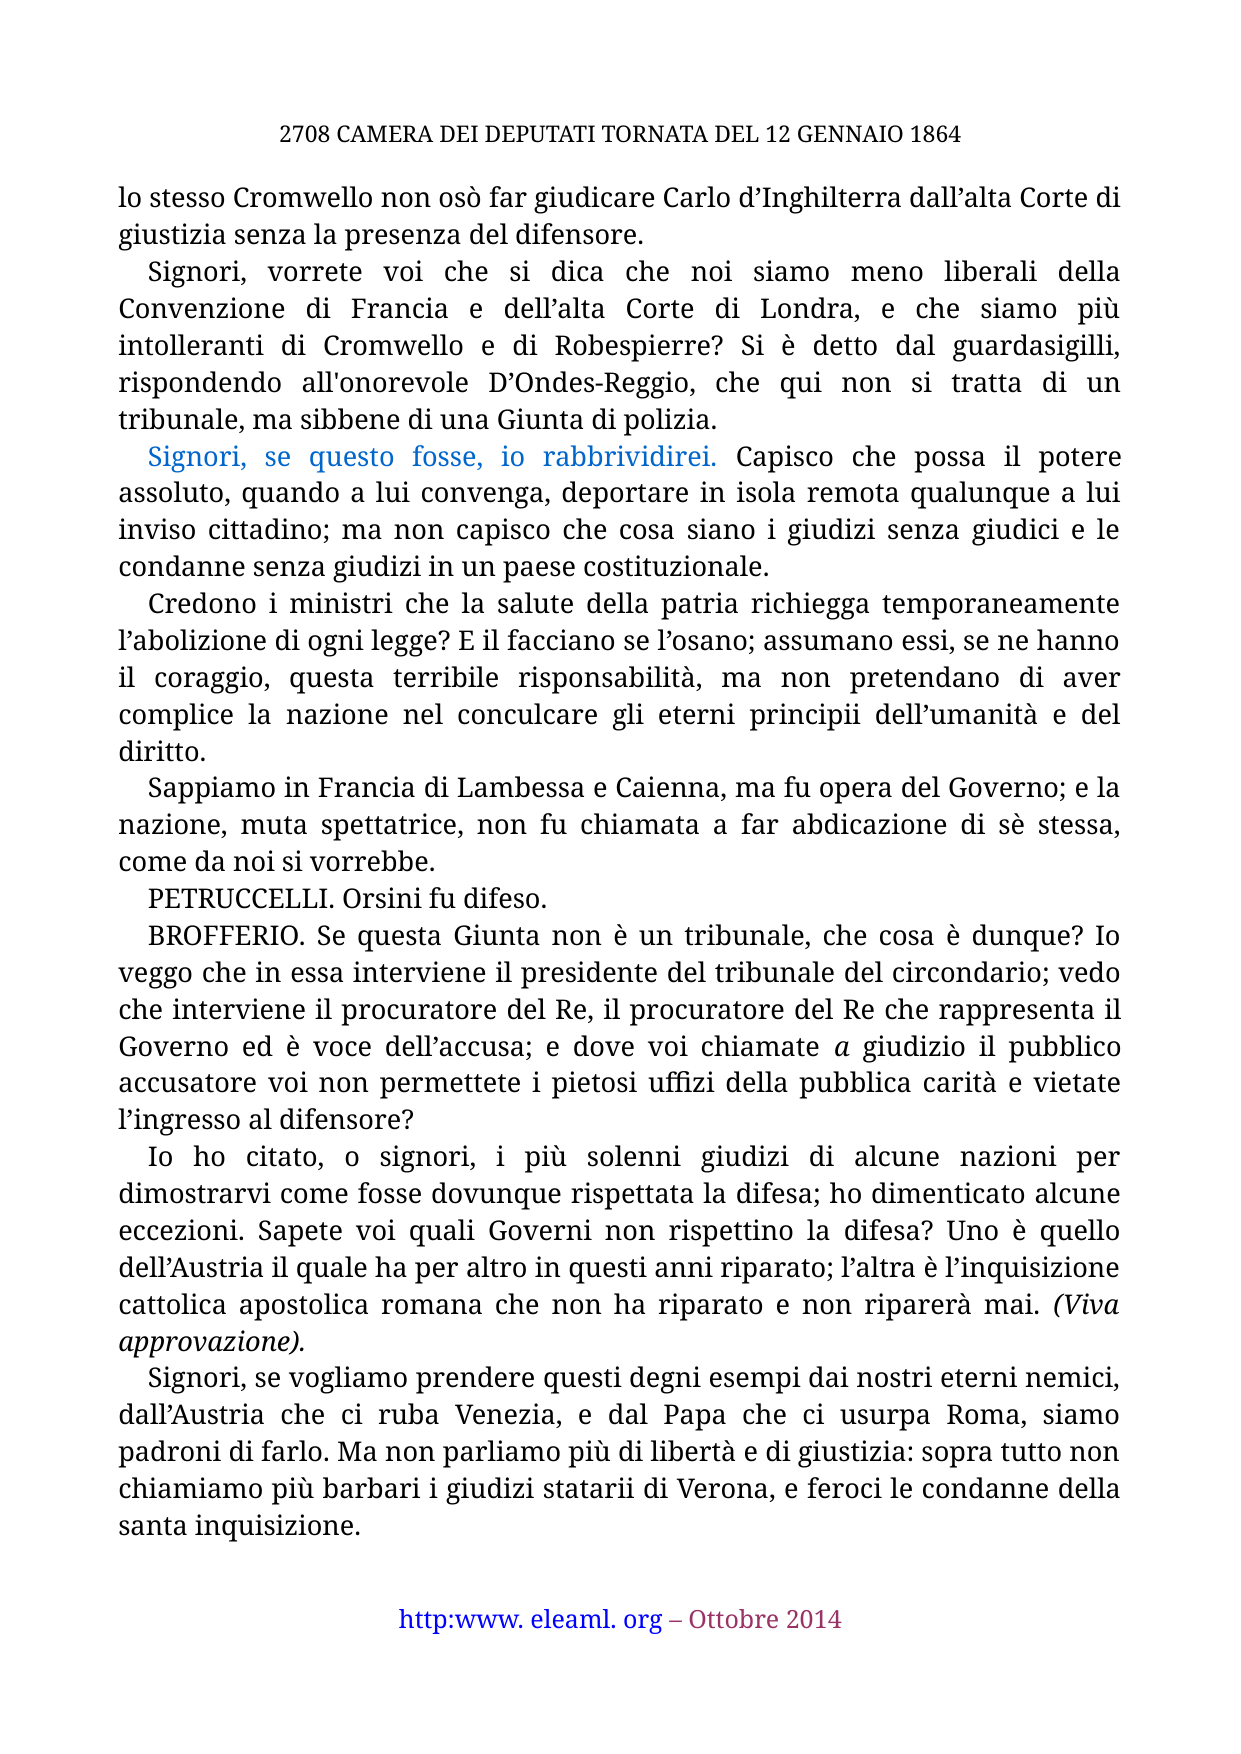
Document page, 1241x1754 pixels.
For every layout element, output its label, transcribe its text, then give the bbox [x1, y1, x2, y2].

text PETRUCCELLI. Orsini fu difeso. [118, 879, 1122, 916]
text Io ho citato, o signori, i più solenni giudizi di alcune nazioni per dimostrarvi come fosse dovunque rispettata la difesa; ho dimenticato alcune eccezioni. Sapete voi quali Governi non rispettino la difesa? Uno è quello dell’Austria il quale ha per altro in questi anni riparato; l’altra è l’inquisizione cattolica apostolica romana che non ha riparato e non riparerà mai. (Viva approvazione). [118, 1138, 1122, 1359]
text Signori, vorrete voi che si dica che noi siamo meno liberali della Convenzione di Francia e dell’alta Corte di Londra, e che siamo più intolleranti di Cromwello e di Robespierre? Si è detto dal guardasigilli, rispondendo all'onorevole D’Ondes-Reggio, che qui non si tratta di un tribunale, ma sibbene di una Giunta di polizia. [118, 253, 1122, 437]
text Sappiamo in Francia di Lambessa e Caienna, ma fu opera del Governo; e la nazione, muta spettatrice, non fu chiamata a far abdicazione di sè stessa, come da noi si vorrebbe. [118, 769, 1122, 879]
text BROFFERIO. Se questa Giunta non è un tribunale, che cosa è dunque? Io veggo che in essa interviene il presidente del tribunale del circondario; vedo che interviene il procuratore del Re, il procuratore del Re che rappresenta il Governo ed è voce dell’accusa; e dove voi chiamate a giudizio il pubblico accusatore voi non permettete i pietosi uffizi della pubblica carità e vietate l’ingresso al difensore? [118, 916, 1122, 1138]
text lo stesso Cromwello non osò far giudicare Carlo d’Inghilterra dall’alta Corte di giustizia senza la presenza del difensore. [118, 179, 1122, 253]
text Signori, se questo fosse, io rabbrividirei. Capisco che possa il potere assoluto, quando a lui convenga, deportare in isola remota qualunque a lui inviso cittadino; ma non capisco che cosa siano i giudizi senza giudici e le condanne senza giudizi in un paese costituzionale. [118, 437, 1122, 584]
text Credono i ministri che la salute della patria richiegga temporaneamente l’abolizione di ogni legge? E il facciano se l’osano; assumano essi, se ne hanno il coraggio, questa terribile risponsabilità, ma non pretendano di aver complice la nazione nel conculcare gli eterni principii dell’umanità e del diritto. [118, 584, 1122, 769]
text Signori, se vogliamo prendere questi degni esempi dai nostri eterni nemici, dall’Austria che ci ruba Venezia, e dal Papa che ci usurpa Roma, siamo padroni di farlo. Ma non parliamo più di libertà e di giustizia: sopra tutto non chiamiamo più barbari i giudizi statarii di Verona, e feroci le condanne della santa inquisizione. [118, 1359, 1122, 1543]
